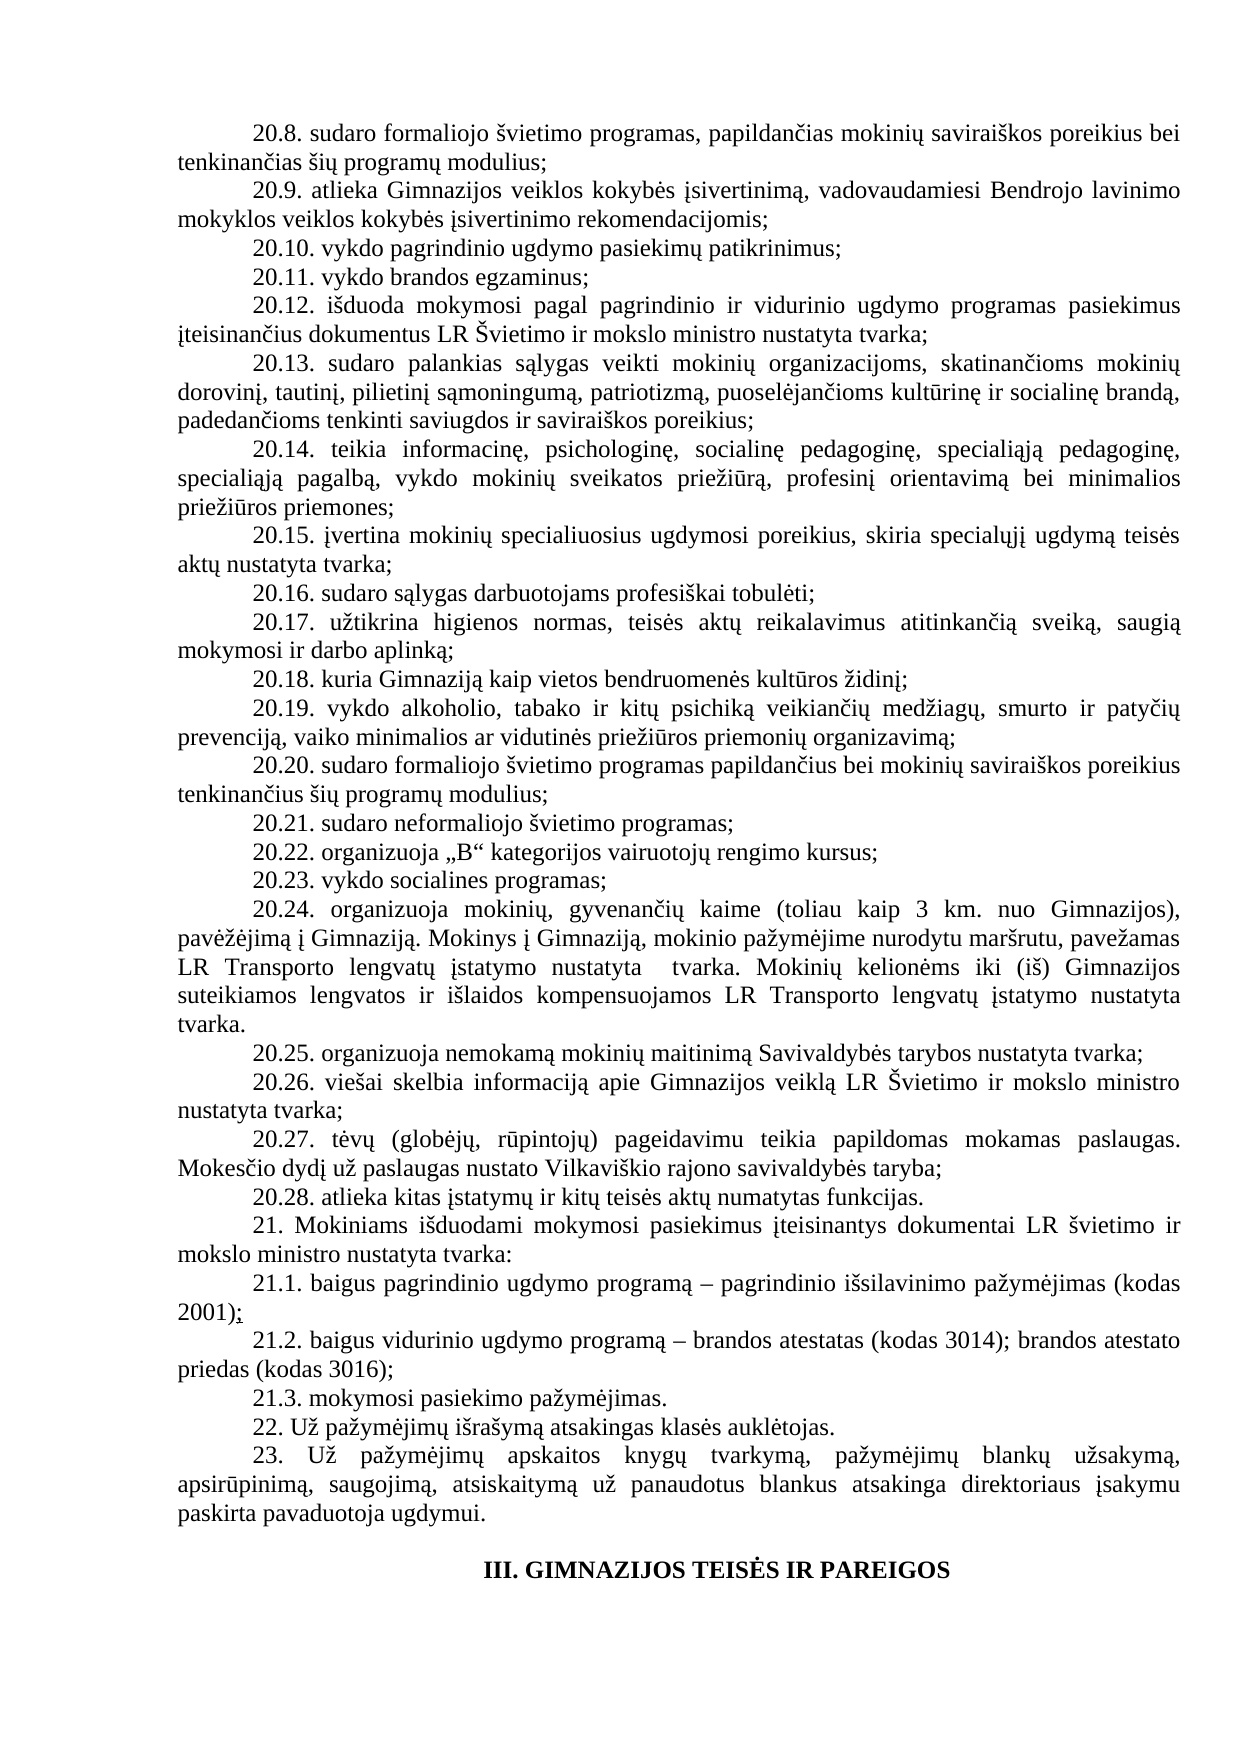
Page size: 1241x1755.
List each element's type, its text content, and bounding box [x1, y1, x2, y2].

text 20.16. sudaro sąlygas darbuotojams profesiškai tobulėti; [177, 578, 1181, 607]
text 20.11. vykdo brandos egzaminus; [177, 262, 1181, 291]
text 20.18. kuria Gimnaziją kaip vietos bendruomenės kultūros židinį; [177, 664, 1181, 693]
text 20.28. atlieka kitas įstatymų ir kitų teisės aktų numatytas funkcijas. [177, 1182, 1181, 1211]
text 20.25. organizuoja nemokamą mokinių maitinimą Savivaldybės tarybos nustatyta tvarka; [177, 1038, 1181, 1067]
text 20.22. organizuoja „B“ kategorijos vairuotojų rengimo kursus; [177, 837, 1181, 866]
text 20.10. vykdo pagrindinio ugdymo pasiekimų patikrinimus; [177, 233, 1181, 262]
text 20.27. tėvų (globėjų, rūpintojų) pageidavimu teikia papildomas mokamas paslaugas. Mokesčio dydį už paslaugas nustato Vilkaviškio rajono savivaldybės taryba; [177, 1124, 1181, 1182]
text 23. Už pažymėjimų apskaitos knygų tvarkymą, pažymėjimų blankų užsakymą, apsirūpinimą, saugojimą, atsiskaitymą už panaudotus blankus atsakinga direktoriaus įsakymu paskirta pavaduotoja ugdymui. [177, 1441, 1181, 1527]
text 20.20. sudaro formaliojo švietimo programas papildančius bei mokinių saviraiškos poreikius tenkinančius šių programų modulius; [177, 751, 1181, 808]
text 22. Už pažymėjimų išrašymą atsakingas klasės auklėtojas. [177, 1412, 1181, 1441]
text 20.12. išduoda mokymosi pagal pagrindinio ir vidurinio ugdymo programas pasiekimus įteisinančius dokumentus LR Švietimo ir mokslo ministro nustatyta tvarka; [177, 291, 1181, 348]
text 21. Mokiniams išduodami mokymosi pasiekimus įteisinantys dokumentai LR švietimo ir mokslo ministro nustatyta tvarka: [177, 1211, 1181, 1268]
text 20.13. sudaro palankias sąlygas veikti mokinių organizacijoms, skatinančioms mokinių dorovinį, tautinį, pilietinį sąmoningumą, patriotizmą, puoselėjančioms kultūrinę ir socialinę brandą, padedančioms tenkinti saviugdos ir saviraiškos poreikius; [177, 348, 1181, 434]
text 20.17. užtikrina higienos normas, teisės aktų reikalavimus atitinkančią sveiką, saugią mokymosi ir darbo aplinką; [177, 607, 1181, 664]
text 20.8. sudaro formaliojo švietimo programas, papildančias mokinių saviraiškos poreikius bei tenkinančias šių programų modulius; [177, 118, 1181, 176]
text 21.1. baigus pagrindinio ugdymo programą – pagrindinio išsilavinimo pažymėjimas (kodas 2001); [177, 1268, 1181, 1326]
text 20.24. organizuoja mokinių, gyvenančių kaime (toliau kaip 3 km. nuo Gimnazijos), pavėžėjimą į Gimnaziją. Mokinys į Gimnaziją, mokinio pažymėjime nurodytu maršrutu, pavežamas LR Transporto lengvatų įstatymo nustatyta tvarka. Mokinių kelionėms iki (iš) Gimnazijos suteikiamos lengvatos ir išlaidos kompensuojamos LR Transporto lengvatų įstatymo nustatyta tvarka. [177, 894, 1181, 1038]
text 21.2. baigus vidurinio ugdymo programą – brandos atestatas (kodas 3014); brandos atestato priedas (kodas 3016); [177, 1326, 1181, 1383]
text 20.21. sudaro neformaliojo švietimo programas; [177, 808, 1181, 837]
text 20.9. atlieka Gimnazijos veiklos kokybės įsivertinimą, vadovaudamiesi Bendrojo lavinimo mokyklos veiklos kokybės įsivertinimo rekomendacijomis; [177, 176, 1181, 233]
text 20.19. vykdo alkoholio, tabako ir kitų psichiką veikiančių medžiagų, smurto ir patyčių prevenciją, vaiko minimalios ar vidutinės priežiūros priemonių organizavimą; [177, 693, 1181, 751]
text III. GIMNAZIJOS TEISĖS IR PAREIGOS [177, 1556, 1181, 1584]
text 20.26. viešai skelbia informaciją apie Gimnazijos veiklą LR Švietimo ir mokslo ministro nustatyta tvarka; [177, 1067, 1181, 1124]
text 20.15. įvertina mokinių specialiuosius ugdymosi poreikius, skiria specialųjį ugdymą teisės aktų nustatyta tvarka; [177, 521, 1181, 578]
text 20.23. vykdo socialines programas; [177, 866, 1181, 894]
text 20.14. teikia informacinę, psichologinę, socialinę pedagoginę, specialiąją pedagoginę, specialiąją pagalbą, vykdo mokinių sveikatos priežiūrą, profesinį orientavimą bei minimalios priežiūros priemones; [177, 434, 1181, 521]
text 21.3. mokymosi pasiekimo pažymėjimas. [177, 1383, 1181, 1412]
